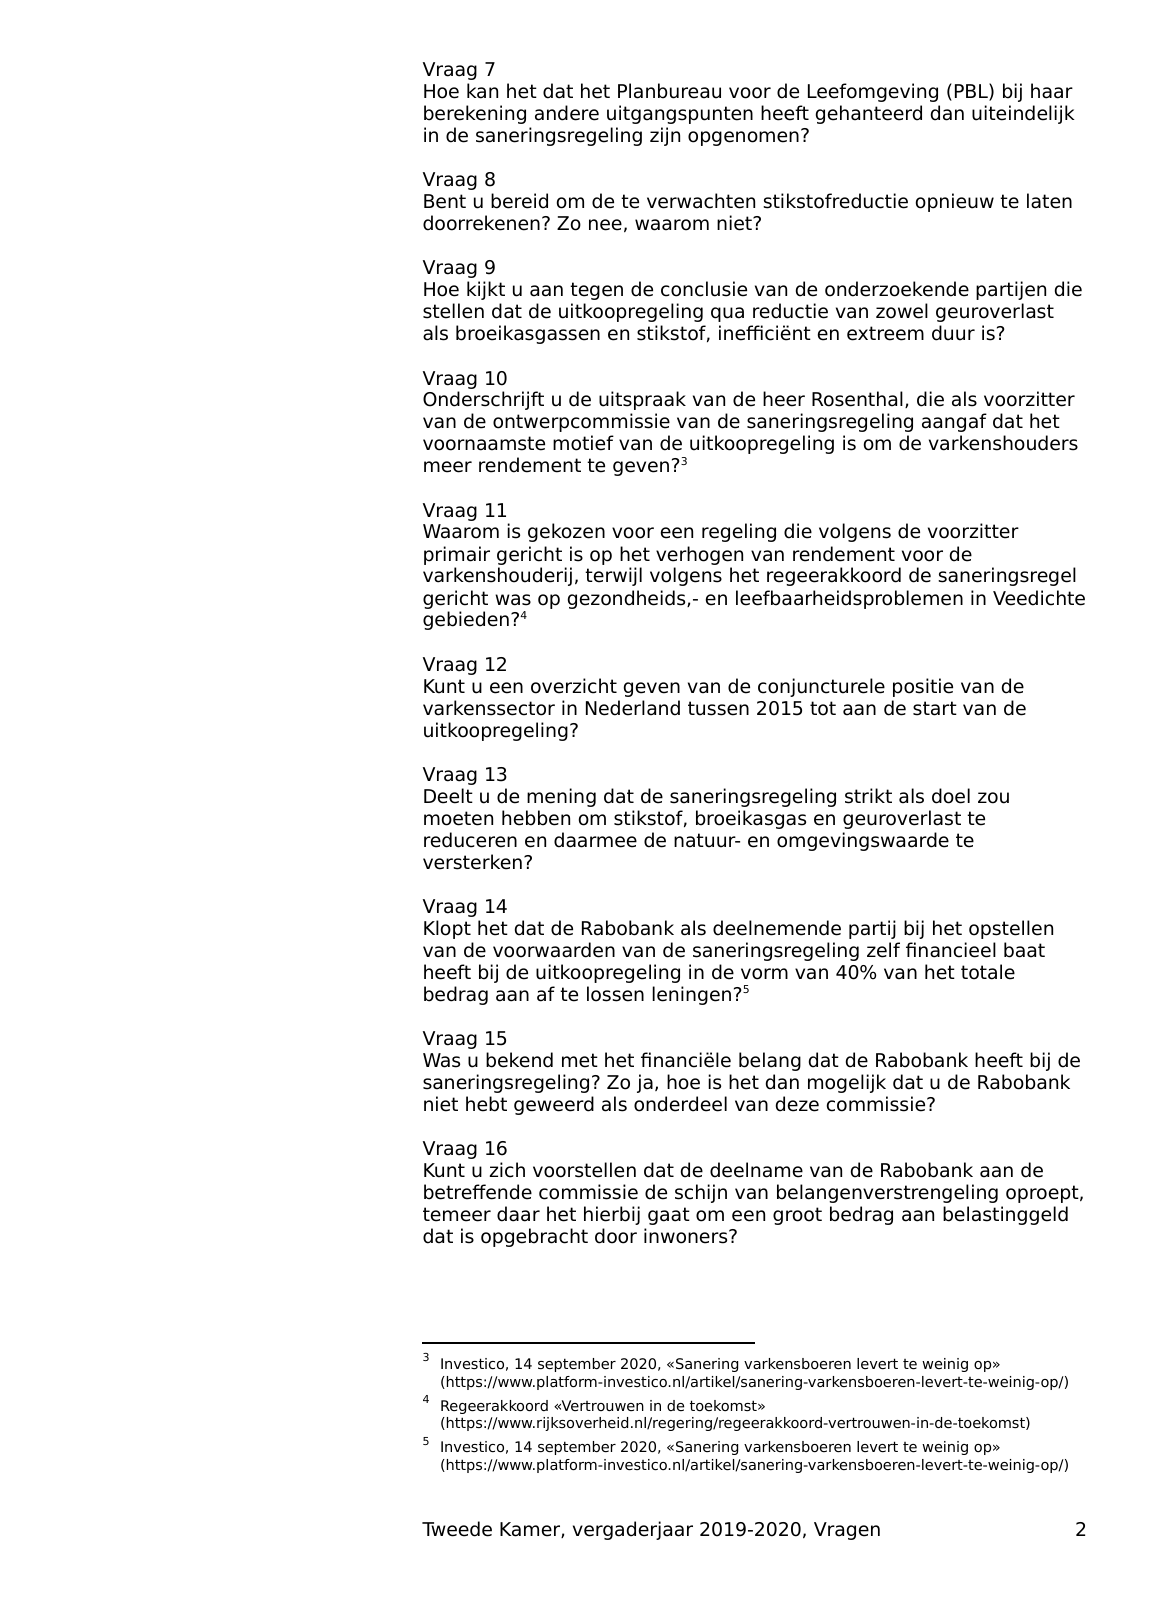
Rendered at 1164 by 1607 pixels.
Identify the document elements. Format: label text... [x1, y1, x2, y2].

text Vraag 16 [422, 1138, 1087, 1160]
text Waarom is gekozen voor een regeling die volgens de voorzitter primair gericht is op het verhogen van rendement voor de varkenshouderij, terwijl volgens het regeerakkoord de saneringsregel gericht was op gezondheids,- en leefbaarheidsproblemen in Veedichte gebieden? [422, 521, 1087, 631]
text Vraag 15 [422, 1028, 1087, 1050]
text Onderschrijft u de uitspraak van de heer Rosenthal, die als voorzitter van de ontwerpcommissie van de saneringsregeling aangaf dat het voornaamste motief van de uitkoopregeling is om de varkenshouders meer rendement te geven? [422, 389, 1087, 477]
text Kunt u zich voorstellen dat de deelname van de Rabobank aan de betreffende commissie de schijn van belangenverstrengeling oproept, temeer daar het hierbij gaat om een groot bedrag aan belastinggeld dat is opgebracht door inwoners? [422, 1160, 1087, 1248]
text Investico, 14 september 2020, «Sanering varkensboeren levert te weinig op» (https://www.platform-investico.nl/artikel/sanering-varkensboeren-levert-te-weinig-op/) [422, 1352, 1087, 1391]
text Vraag 9 [422, 257, 1087, 279]
text Vraag 10 [422, 367, 1087, 389]
text Kunt u een overzicht geven van de conjuncturele positie van de varkenssector in Nederland tussen 2015 tot aan de start van de uitkoopregeling? [422, 676, 1087, 741]
text Vraag 8 [422, 169, 1087, 191]
text Vraag 14 [422, 896, 1087, 918]
text Investico, 14 september 2020, «Sanering varkensboeren levert te weinig op» (https://www.platform-investico.nl/artikel/sanering-varkensboeren-levert-te-weinig-op/) [422, 1435, 1087, 1474]
text Was u bekend met het financiële belang dat de Rabobank heeft bij de saneringsregeling? Zo ja, hoe is het dan mogelijk dat u de Rabobank niet hebt geweerd als onderdeel van deze commissie? [422, 1050, 1087, 1116]
text Vraag 7 [422, 59, 1087, 81]
text Regeerakkoord «Vertrouwen in de toekomst» (https://www.rijksoverheid.nl/regering/regeerakkoord-vertrouwen-in-de-toekomst) [422, 1393, 1087, 1432]
text Hoe kijkt u aan tegen de conclusie van de onderzoekende partijen die stellen dat de uitkoopregeling qua reductie van zowel geuroverlast als broeikasgassen en stikstof, inefficiënt en extreem duur is? [422, 279, 1087, 345]
text Vraag 13 [422, 764, 1087, 786]
text Deelt u de mening dat de saneringsregeling strikt als doel zou moeten hebben om stikstof, broeikasgas en geuroverlast te reduceren en daarmee de natuur- en omgevingswaarde te versterken? [422, 786, 1087, 873]
text Klopt het dat de Rabobank als deelnemende partij bij het opstellen van de voorwaarden van de saneringsregeling zelf financieel baat heeft bij de uitkoopregeling in de vorm van 40% van het totale bedrag aan af te lossen leningen? [422, 918, 1087, 1006]
text Bent u bereid om de te verwachten stikstofreductie opnieuw te laten doorrekenen? Zo nee, waarom niet? [422, 191, 1087, 235]
text Vraag 12 [422, 653, 1087, 676]
text Vraag 11 [422, 499, 1087, 521]
text Hoe kan het dat het Planbureau voor de Leefomgeving (PBL) bij haar berekening andere uitgangspunten heeft gehanteerd dan uiteindelijk in de saneringsregeling zijn opgenomen? [422, 81, 1087, 147]
